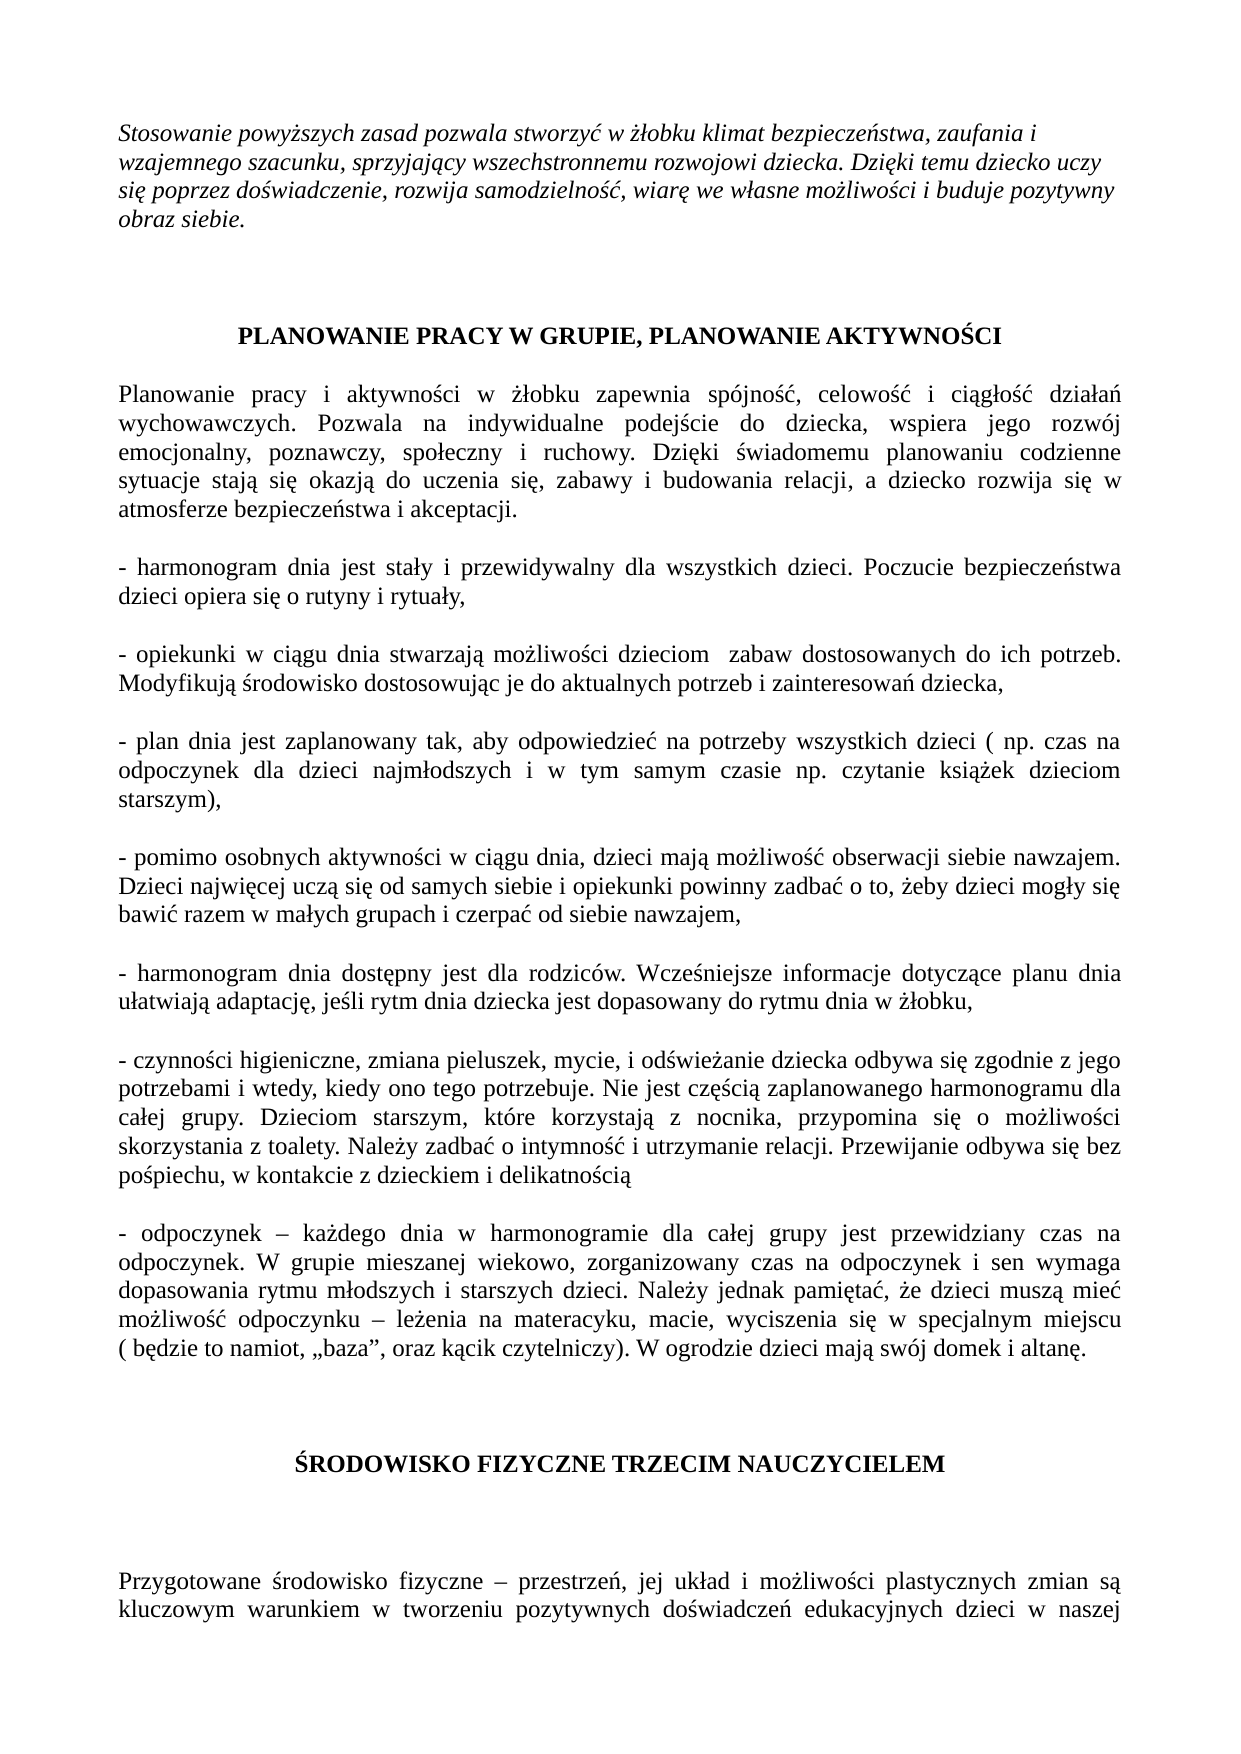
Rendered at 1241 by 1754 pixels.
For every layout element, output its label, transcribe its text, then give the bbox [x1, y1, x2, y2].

text - harmonogram dnia jest stały i przewidywalny dla wszystkich dzieci. Poczucie bezpieczeństwa dzieci opiera się o rutyny i rytuały, [118, 552, 1122, 610]
text - odpoczynek – każdego dnia w harmonogramie dla całej grupy jest przewidziany czas na odpoczynek. W grupie mieszanej wiekowo, zorganizowany czas na odpoczynek i sen wymaga dopasowania rytmu młodszych i starszych dzieci. Należy jednak pamiętać, że dzieci muszą mieć możliwość odpoczynku – leżenia na materacyku, macie, wyciszenia się w specjalnym miejscu ( będzie to namiot, „baza”, oraz kącik czytelniczy). W ogrodzie dzieci mają swój domek i altanę. [118, 1218, 1122, 1362]
text ŚRODOWISKO FIZYCZNE TRZECIM NAUCZYCIELEM [118, 1449, 1122, 1478]
text - czynności higieniczne, zmiana pieluszek, mycie, i odświeżanie dziecka odbywa się zgodnie z jego potrzebami i wtedy, kiedy ono tego potrzebuje. Nie jest częścią zaplanowanego harmonogramu dla całej grupy. Dzieciom starszym, które korzystają z nocnika, przypomina się o możliwości skorzystania z toalety. Należy zadbać o intymność i utrzymanie relacji. Przewijanie odbywa się bez pośpiechu, w kontakcie z dzieckiem i delikatnością [118, 1045, 1122, 1188]
text Stosowanie powyższych zasad pozwala stworzyć w żłobku klimat bezpieczeństwa, zaufania i wzajemnego szacunku, sprzyjający wszechstronnemu rozwojowi dziecka. Dzięki temu dziecko uczy się poprzez doświadczenie, rozwija samodzielność, wiarę we własne możliwości i buduje pozytywny obraz siebie. [118, 118, 1122, 233]
text Planowanie pracy i aktywności w żłobku zapewnia spójność, celowość i ciągłość działań wychowawczych. Pozwala na indywidualne podejście do dziecka, wspiera jego rozwój emocjonalny, poznawczy, społeczny i ruchowy. Dzięki świadomemu planowaniu codzienne sytuacje stają się okazją do uczenia się, zabawy i budowania relacji, a dziecko rozwija się w atmosferze bezpieczeństwa i akceptacji. [118, 379, 1122, 523]
text - plan dnia jest zaplanowany tak, aby odpowiedzieć na potrzeby wszystkich dzieci ( np. czas na odpoczynek dla dzieci najmłodszych i w tym samym czasie np. czytanie książek dzieciom starszym), [118, 726, 1122, 812]
text - opiekunki w ciągu dnia stwarzają możliwości dzieciom zabaw dostosowanych do ich potrzeb. Modyfikują środowisko dostosowując je do aktualnych potrzeb i zainteresowań dziecka, [118, 639, 1122, 697]
text - harmonogram dnia dostępny jest dla rodziców. Wcześniejsze informacje dotyczące planu dnia ułatwiają adaptację, jeśli rytm dnia dziecka jest dopasowany do rytmu dnia w żłobku, [118, 958, 1122, 1015]
text - pomimo osobnych aktywności w ciągu dnia, dzieci mają możliwość obserwacji siebie nawzajem. Dzieci najwięcej uczą się od samych siebie i opiekunki powinny zadbać o to, żeby dzieci mogły się bawić razem w małych grupach i czerpać od siebie nawzajem, [118, 842, 1122, 928]
text Przygotowane środowisko fizyczne – przestrzeń, jej układ i możliwości plastycznych zmian są kluczowym warunkiem w tworzeniu pozytywnych doświadczeń edukacyjnych dzieci w naszej [118, 1566, 1122, 1623]
text PLANOWANIE PRACY W GRUPIE, PLANOWANIE AKTYWNOŚCI [118, 321, 1122, 349]
